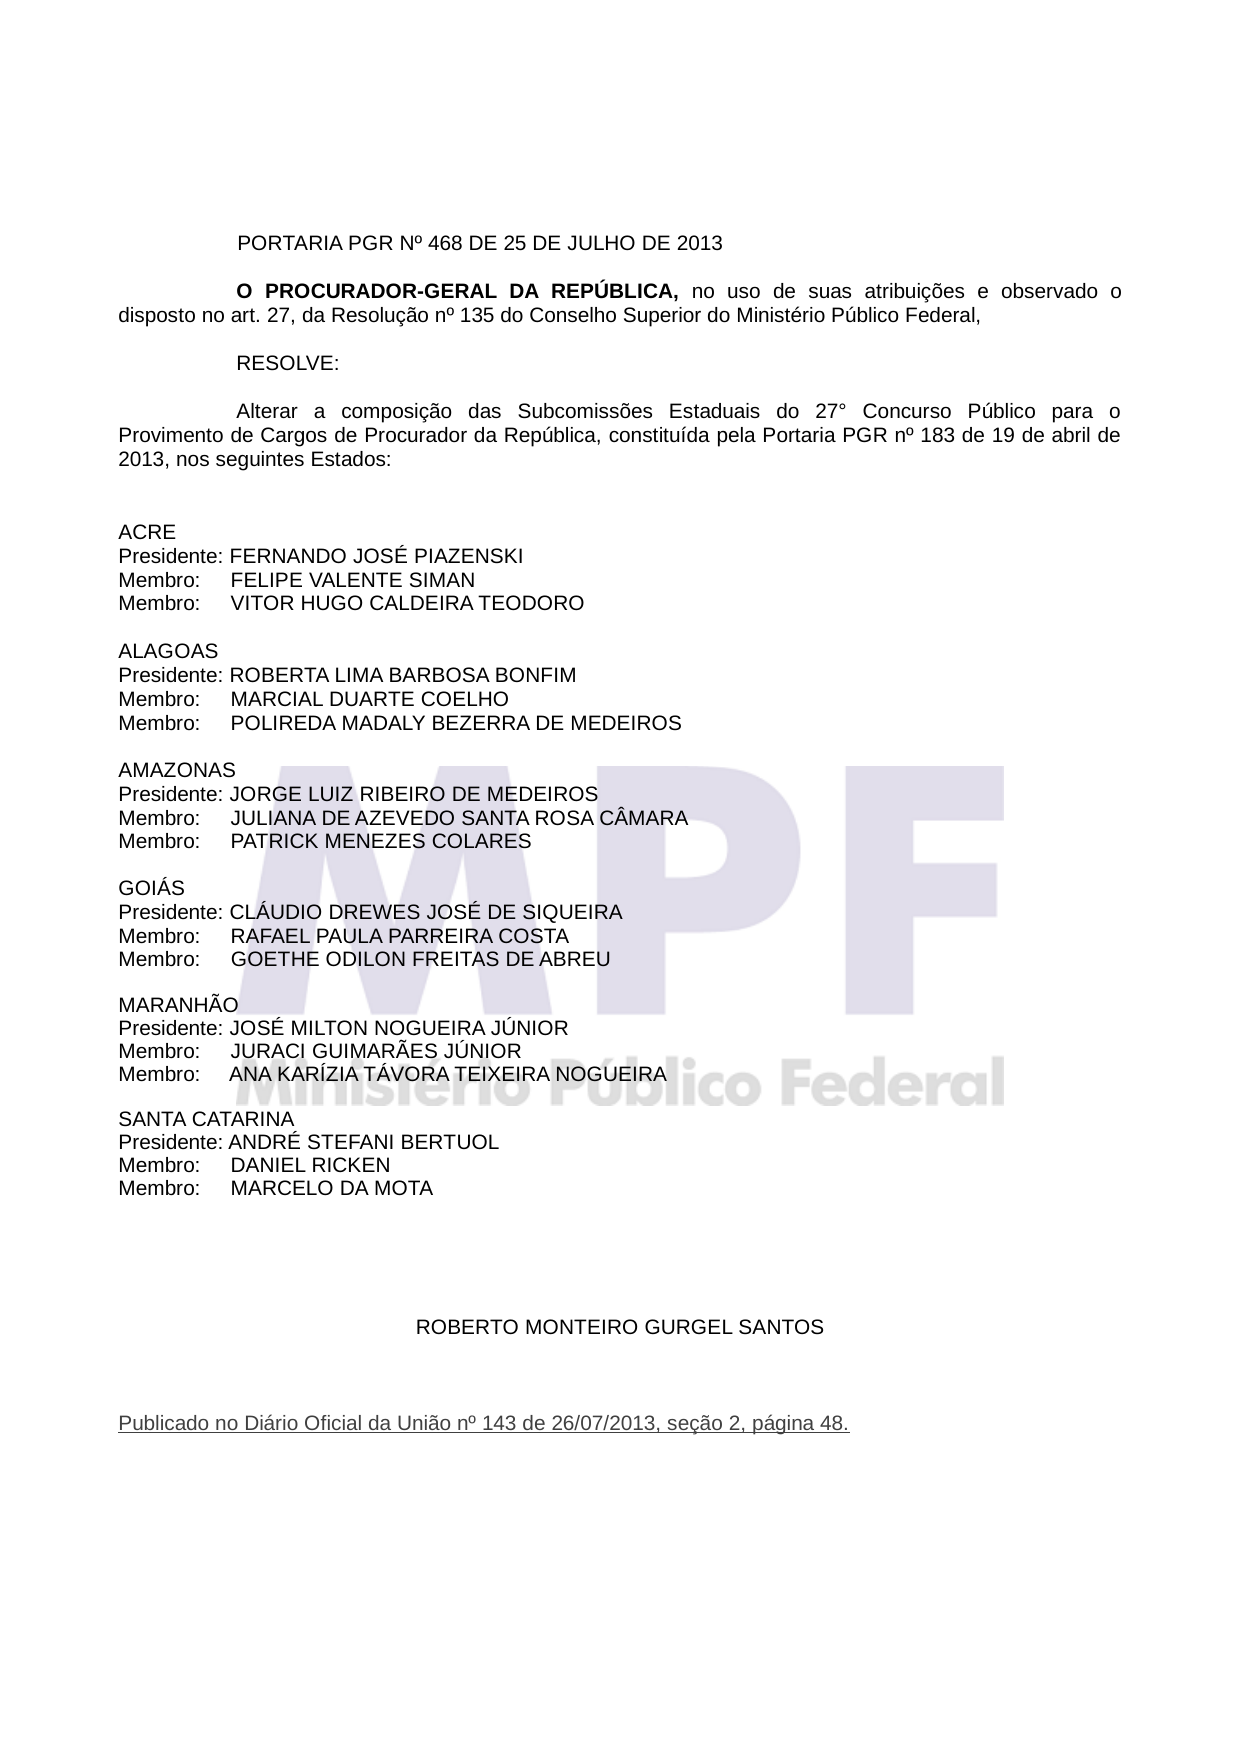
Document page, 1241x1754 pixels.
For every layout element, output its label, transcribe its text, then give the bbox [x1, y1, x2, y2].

subtitle ALAGOAS [118, 639, 1122, 663]
subtitle MARANHÃO [118, 994, 1122, 1017]
text Alterar a composição das Subcomissões Estaduais do 27° Concurso Público para o Provimento de Cargos de Procurador da República, constituída pela Portaria PGR nº 183 de 19 de abril de 2013, nos seguintes Estados: [118, 399, 1122, 471]
text Presidente: FERNANDO JOSÉ PIAZENSKI [118, 544, 1122, 568]
text Publicado no Diário Oficial da União nº 143 de 26/07/2013, seção 2, página 48. [118, 1411, 1122, 1435]
text PORTARIA PGR Nº 468 DE 25 DE JULHO DE 2013 [118, 231, 1122, 255]
subtitle Presidente: CLÁUDIO DREWES JOSÉ DE SIQUEIRA [118, 900, 1122, 924]
text Membro: ANA KARÍZIA TÁVORA TEIXEIRA NOGUEIRA [118, 1063, 1122, 1086]
text Membro: FELIPE VALENTE SIMAN [118, 568, 1122, 592]
text Presidente: ROBERTA LIMA BARBOSA BONFIM [118, 663, 1122, 687]
text Presidente: ANDRÉ STEFANI BERTUOL [118, 1131, 1122, 1154]
picture [236, 971, 1004, 994]
text Membro: JURACI GUIMARÃES JÚNIOR [118, 1040, 1122, 1063]
text Membro: DANIEL RICKEN [118, 1154, 1122, 1177]
picture [236, 1086, 1004, 1106]
picture [236, 853, 1004, 876]
text Presidente: JOSÉ MILTON NOGUEIRA JÚNIOR [118, 1017, 1122, 1040]
subtitle AMAZONAS [118, 758, 1122, 782]
text RESOLVE: [118, 351, 1122, 375]
text Membro: POLIREDA MADALY BEZERRA DE MEDEIROS [118, 711, 1122, 735]
text Membro: RAFAEL PAULA PARREIRA COSTA [118, 924, 1122, 948]
text Membro: JULIANA DE AZEVEDO SANTA ROSA CÂMARA [118, 806, 1122, 830]
text ROBERTO MONTEIRO GURGEL SANTOS [118, 1315, 1122, 1339]
subtitle ACRE [118, 519, 1122, 544]
list Membro: VITOR HUGO CALDEIRA TEODORO [118, 592, 1122, 615]
text Membro: MARCELO DA MOTA [118, 1177, 1122, 1200]
list Membro: PATRICK MENEZES COLARES [118, 830, 1122, 853]
text Membro: GOETHE ODILON FREITAS DE ABREU [118, 948, 1122, 971]
subtitle SANTA CATARINA [118, 1108, 1122, 1131]
text GOIÁS [118, 876, 1122, 900]
text O PROCURADOR-GERAL DA REPÚBLICA, no uso de suas atribuições e observado o disposto no art. 27, da Resolução nº 135 do Conselho Superior do Ministério Público Federal, [118, 279, 1122, 327]
text Presidente: JORGE LUIZ RIBEIRO DE MEDEIROS [118, 782, 1122, 806]
text Membro: MARCIAL DUARTE COELHO [118, 687, 1122, 711]
